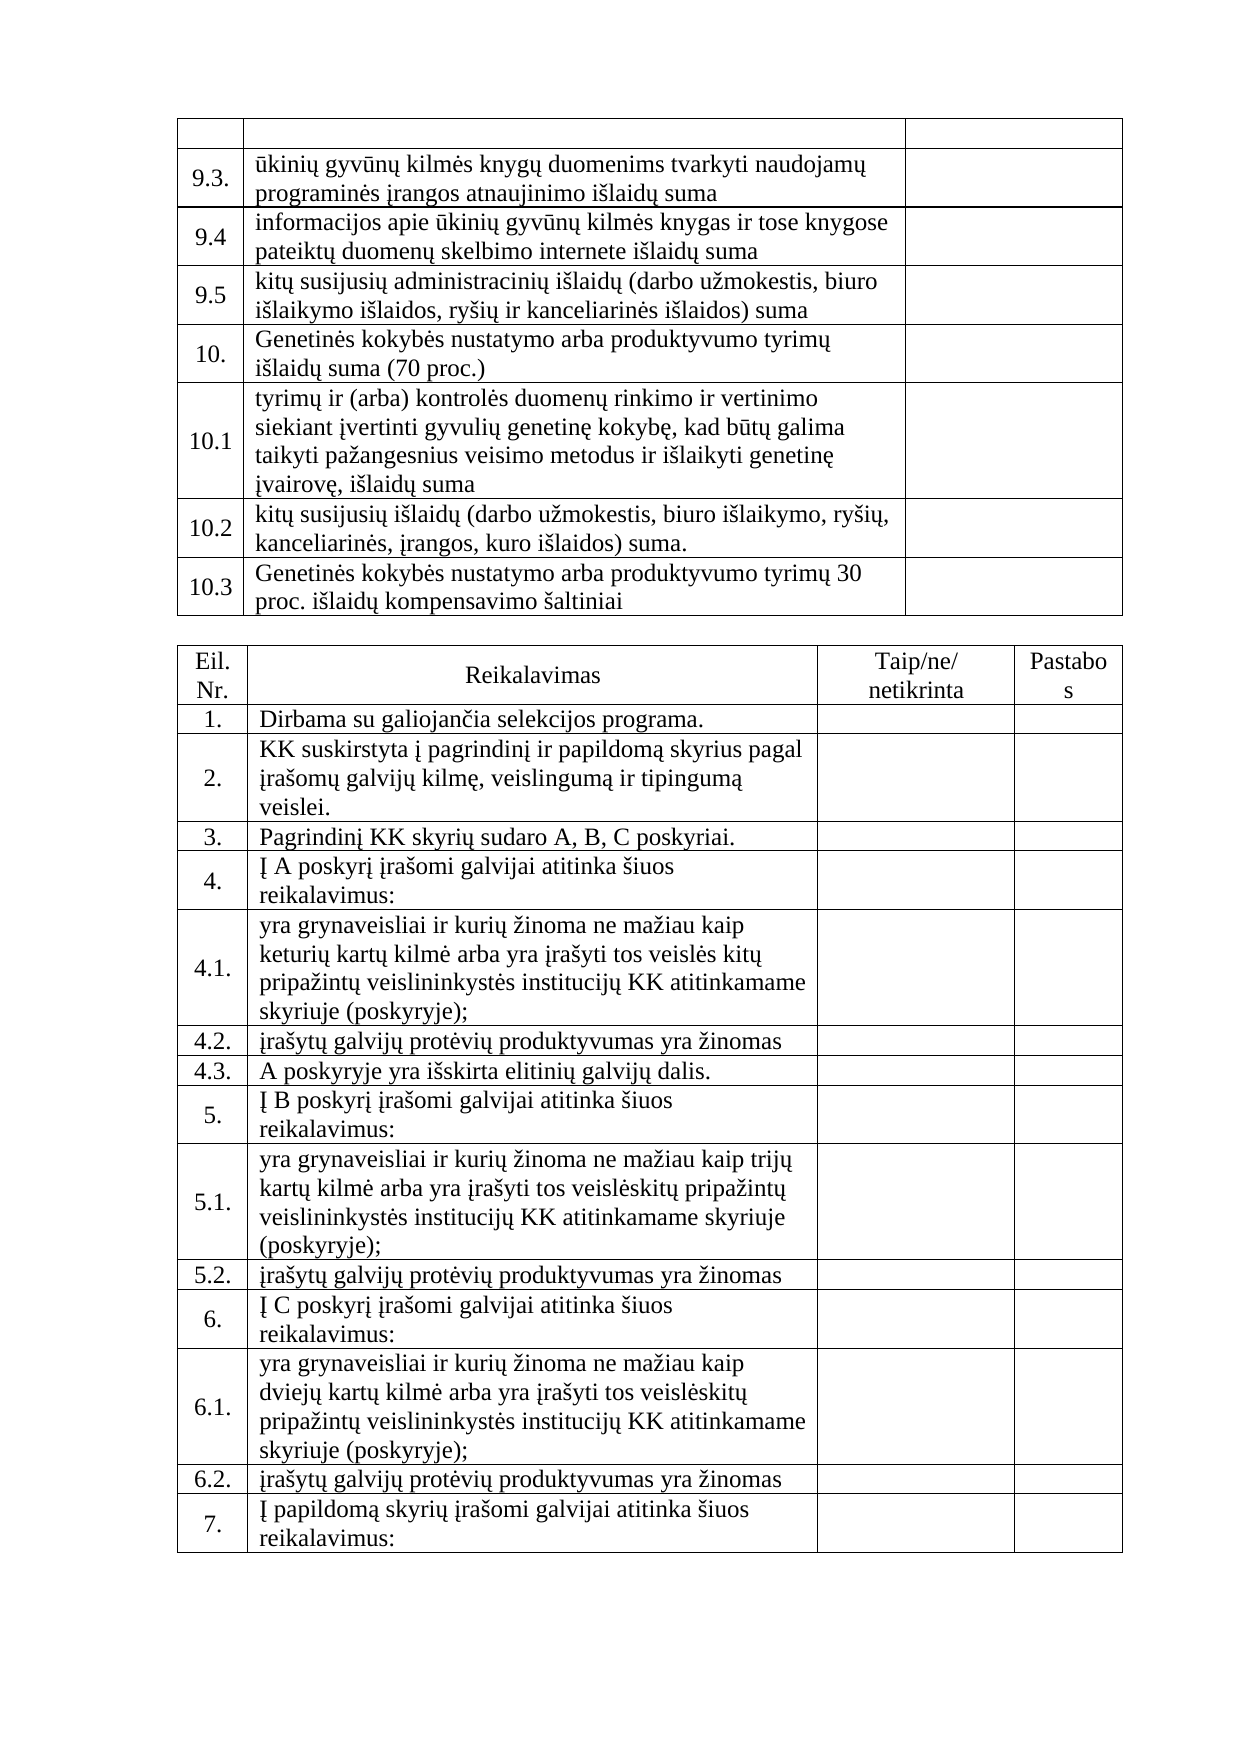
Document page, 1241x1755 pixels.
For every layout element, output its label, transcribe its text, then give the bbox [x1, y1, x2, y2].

table_cell [906, 499, 1122, 557]
table_cell 5.2. [178, 1260, 247, 1289]
table_cell Į B poskyrį įrašomi galvijai atitinka šiuos reikalavimus: [248, 1086, 817, 1143]
table_cell [818, 1349, 1014, 1463]
table_cell [1015, 822, 1122, 850]
table_cell [818, 1144, 1014, 1259]
table_header Reikalavimas [248, 646, 817, 703]
table_cell 4. [178, 851, 247, 909]
table_cell [818, 851, 1014, 909]
table_cell [906, 266, 1122, 323]
table_cell [1015, 1260, 1122, 1289]
table_cell 6.2. [178, 1465, 247, 1493]
table_cell Genetinės kokybės nustatymo arba produktyvumo tyrimų 30 proc. išlaidų kompensavimo šaltiniai [244, 558, 905, 615]
table_cell [818, 734, 1014, 821]
table_cell [1015, 1026, 1122, 1055]
table_cell [1015, 734, 1122, 821]
table_cell Dirbama su galiojančia selekcijos programa. [248, 705, 817, 733]
table_cell 9.3. [178, 149, 243, 206]
table_cell 9.4 [178, 208, 243, 265]
table_cell Į A poskyrį įrašomi galvijai atitinka šiuos reikalavimus: [248, 851, 817, 909]
table_cell [178, 119, 243, 148]
table_cell 4.2. [178, 1026, 247, 1055]
table_cell [906, 383, 1122, 498]
table_cell kitų susijusių administracinių išlaidų (darbo užmokestis, biuro išlaikymo išlaidos, ryšių ir kanceliarinės išlaidos) suma [244, 266, 905, 323]
table_cell įrašytų galvijų protėvių produktyvumas yra žinomas [248, 1026, 817, 1055]
table_cell [906, 208, 1122, 265]
table_cell informacijos apie ūkinių gyvūnų kilmės knygas ir tose knygose pateiktų duomenų skelbimo internete išlaidų suma [244, 208, 905, 265]
table_cell yra grynaveisliai ir kurių žinoma ne mažiau kaip dviejų kartų kilmė arba yra įrašyti tos veislėskitų pripažintų veislininkystės institucijų KK atitinkamame skyriuje (poskyryje); [248, 1349, 817, 1463]
table_cell 10. [178, 325, 243, 382]
table_cell [1015, 1290, 1122, 1347]
table_cell 5. [178, 1086, 247, 1143]
table_cell 10.2 [178, 499, 243, 557]
table_cell [1015, 1465, 1122, 1493]
table_header Eil. Nr. [178, 646, 247, 703]
table_cell 9.5 [178, 266, 243, 323]
table_header Taip/ne/netikrinta [818, 646, 1014, 703]
table_cell 4.3. [178, 1056, 247, 1084]
table_cell Pagrindinį KK skyrių sudaro A, B, C poskyriai. [248, 822, 817, 850]
table_cell [906, 149, 1122, 206]
table_cell [1015, 1144, 1122, 1259]
table_cell [1015, 1494, 1122, 1552]
table_cell 4.1. [178, 910, 247, 1025]
table_cell [818, 705, 1014, 733]
table_cell [818, 1260, 1014, 1289]
table_cell [818, 1465, 1014, 1493]
table_cell įrašytų galvijų protėvių produktyvumas yra žinomas [248, 1260, 817, 1289]
table_cell [818, 1026, 1014, 1055]
table_cell [906, 558, 1122, 615]
table_cell [818, 1290, 1014, 1347]
table_cell 6.1. [178, 1349, 247, 1463]
table_cell KK suskirstyta į pagrindinį ir papildomą skyrius pagal įrašomų galvijų kilmę, veislingumą ir tipingumą veislei. [248, 734, 817, 821]
table_cell [818, 1086, 1014, 1143]
table_cell A poskyryje yra išskirta elitinių galvijų dalis. [248, 1056, 817, 1084]
table_cell 6. [178, 1290, 247, 1347]
table_cell 2. [178, 734, 247, 821]
table_cell 1. [178, 705, 247, 733]
table_cell įrašytų galvijų protėvių produktyvumas yra žinomas [248, 1465, 817, 1493]
table_cell [818, 1494, 1014, 1552]
table_cell 7. [178, 1494, 247, 1552]
table_cell 3. [178, 822, 247, 850]
table_cell [244, 119, 905, 148]
table_cell Į C poskyrį įrašomi galvijai atitinka šiuos reikalavimus: [248, 1290, 817, 1347]
table_cell yra grynaveisliai ir kurių žinoma ne mažiau kaip trijų kartų kilmė arba yra įrašyti tos veislėskitų pripažintų veislininkystės institucijų KK atitinkamame skyriuje (poskyryje); [248, 1144, 817, 1259]
table_cell [1015, 1056, 1122, 1084]
table_cell [906, 325, 1122, 382]
table_header Pastabos [1015, 646, 1122, 703]
table_cell yra grynaveisliai ir kurių žinoma ne mažiau kaip keturių kartų kilmė arba yra įrašyti tos veislės kitų pripažintų veislininkystės institucijų KK atitinkamame skyriuje (poskyryje); [248, 910, 817, 1025]
table_cell [818, 910, 1014, 1025]
table_cell [1015, 851, 1122, 909]
table_cell [1015, 910, 1122, 1025]
table_cell tyrimų ir (arba) kontrolės duomenų rinkimo ir vertinimo siekiant įvertinti gyvulių genetinę kokybę, kad būtų galima taikyti pažangesnius veisimo metodus ir išlaikyti genetinę įvairovę, išlaidų suma [244, 383, 905, 498]
table_cell [818, 1056, 1014, 1084]
table_cell 10.1 [178, 383, 243, 498]
table_cell kitų susijusių išlaidų (darbo užmokestis, biuro išlaikymo, ryšių, kanceliarinės, įrangos, kuro išlaidos) suma. [244, 499, 905, 557]
table_cell [906, 119, 1122, 148]
table_cell ūkinių gyvūnų kilmės knygų duomenims tvarkyti naudojamų programinės įrangos atnaujinimo išlaidų suma [244, 149, 905, 206]
table_cell 10.3 [178, 558, 243, 615]
table_cell 5.1. [178, 1144, 247, 1259]
table_cell Į papildomą skyrių įrašomi galvijai atitinka šiuos reikalavimus: [248, 1494, 817, 1552]
table_cell [1015, 1086, 1122, 1143]
table_cell Genetinės kokybės nustatymo arba produktyvumo tyrimų išlaidų suma (70 proc.) [244, 325, 905, 382]
table_cell [1015, 705, 1122, 733]
table_cell [818, 822, 1014, 850]
table_cell [1015, 1349, 1122, 1463]
